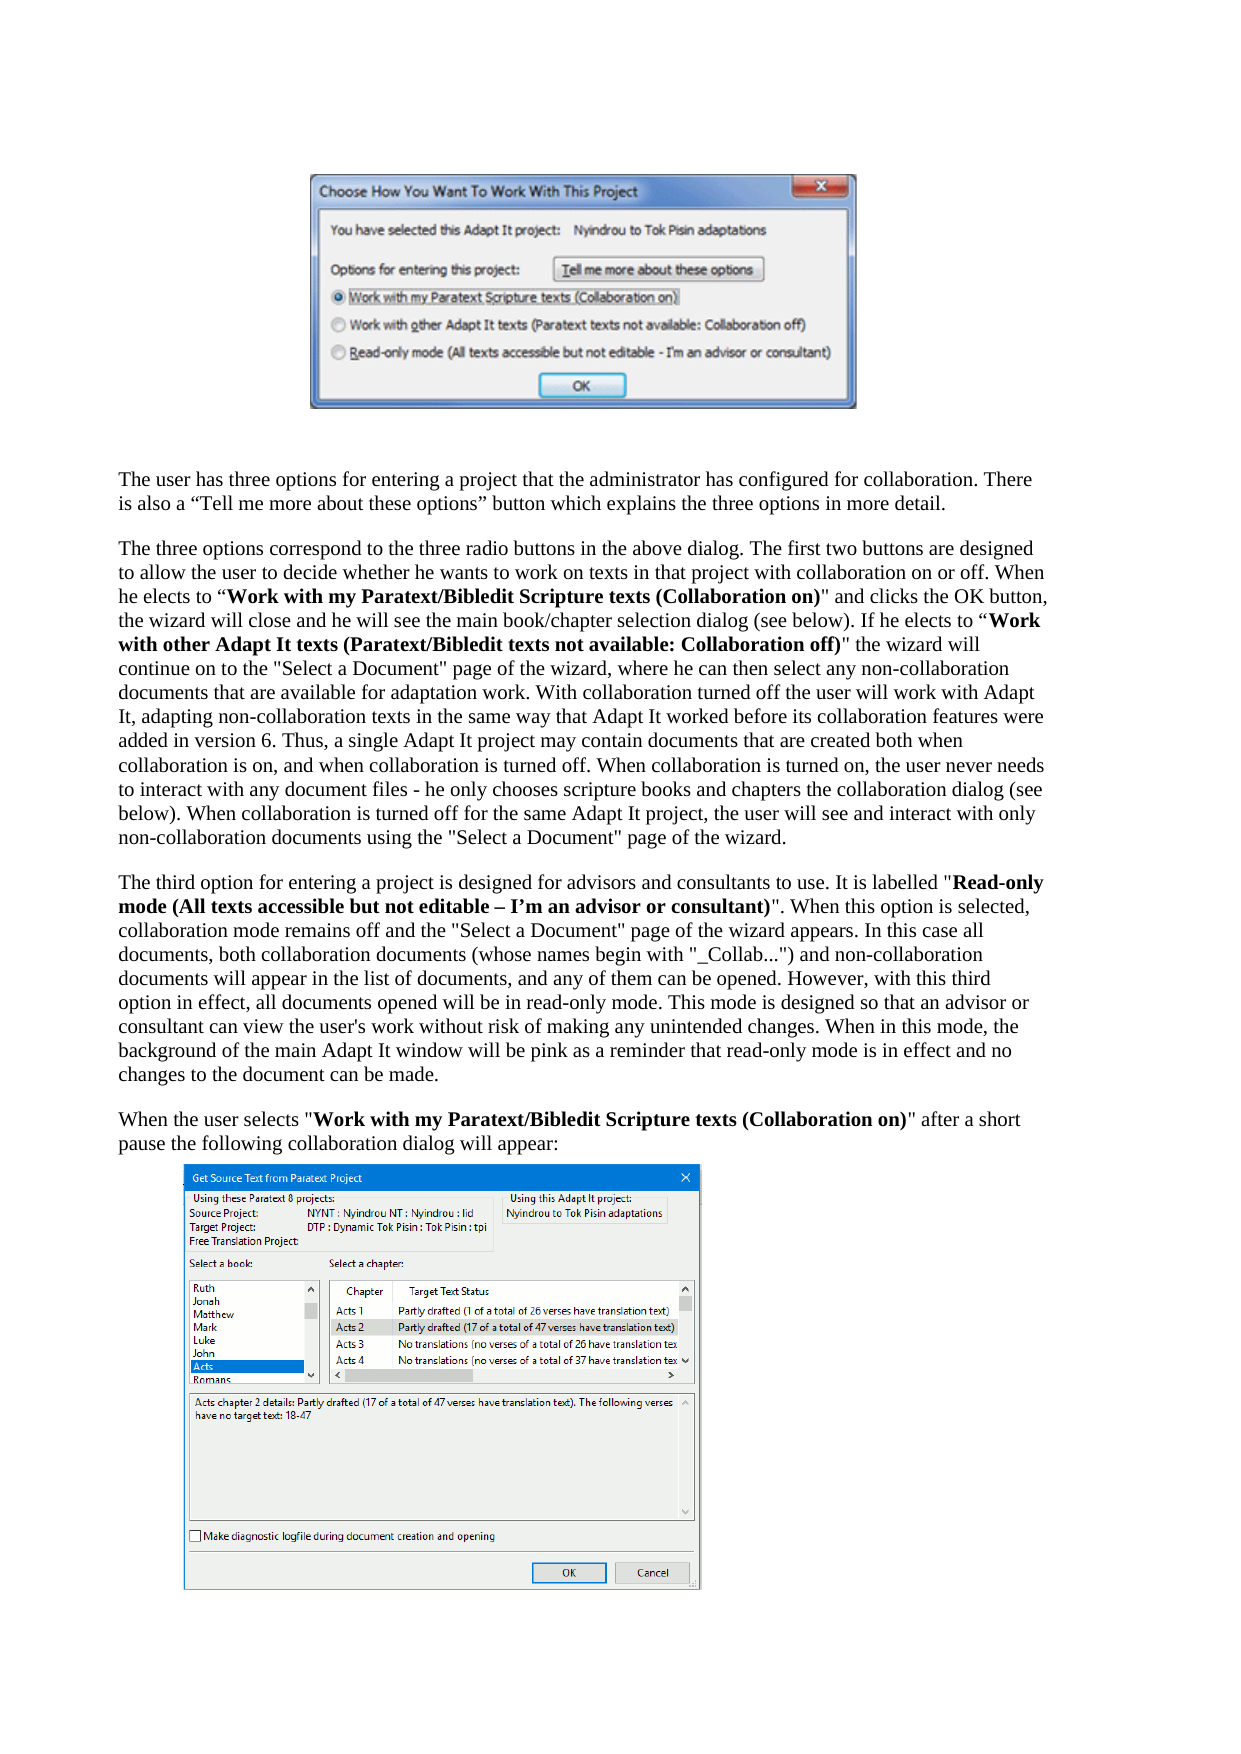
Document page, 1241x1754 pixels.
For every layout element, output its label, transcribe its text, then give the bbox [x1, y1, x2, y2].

text The user has three options for entering a project that the administrator has configured for collaboration. There is also a “Tell me more about these options” button which explains the three options in more detail. [118, 467, 1048, 515]
picture [310, 174, 857, 409]
text The third option for entering a project is designed for advisors and consultants to use. It is labelled "Read-only mode (All texts accessible but not editable – I’m an advisor or consultant)". When this option is selected, collaboration mode remains off and the "Select a Document" page of the wizard appears. In this case all documents, both collaboration documents (whose names begin with "_Collab...") and non-collaboration documents will appear in the list of documents, and any of them can be opened. However, with this third option in effect, all documents opened will be in read-only mode. This mode is designed so that an advisor or consultant can view the user's work without risk of making any unintended changes. When in this mode, the background of the main Adapt It window will be pink as a reminder that read-only mode is in effect and no changes to the document can be made. [118, 869, 1048, 1086]
picture [183, 1164, 702, 1590]
text When the user selects "Work with my Paratext/Bibledit Scripture texts (Collaboration on)" after a short pause the following collaboration dialog will appear: [118, 1107, 1048, 1155]
text The three options correspond to the three radio buttons in the above dialog. The first two buttons are designed to allow the user to decide whether he wants to work on texts in that project with collaboration on or off. When he elects to “Work with my Paratext/Bibledit Scripture texts (Collaboration on)" and clicks the OK button, the wizard will close and he will see the main book/chapter selection dialog (see below). If he elects to “Work with other Adapt It texts (Paratext/Bibledit texts not available: Collaboration off)" the wizard will continue on to the "Select a Document" page of the wizard, where he can then select any non-collaboration documents that are available for adaptation work. With collaboration turned off the user will work with Adapt It, adapting non-collaboration texts in the same way that Adapt It worked before its collaboration features were added in version 6. Thus, a single Adapt It project may contain documents that are created both when collaboration is on, and when collaboration is turned off. When collaboration is turned on, the user never needs to interact with any document files - he only chooses scripture books and chapters the collaboration dialog (see below). When collaboration is turned off for the same Adapt It project, the user will see and interact with only non-collaboration documents using the "Select a Document" page of the wizard. [118, 536, 1048, 849]
